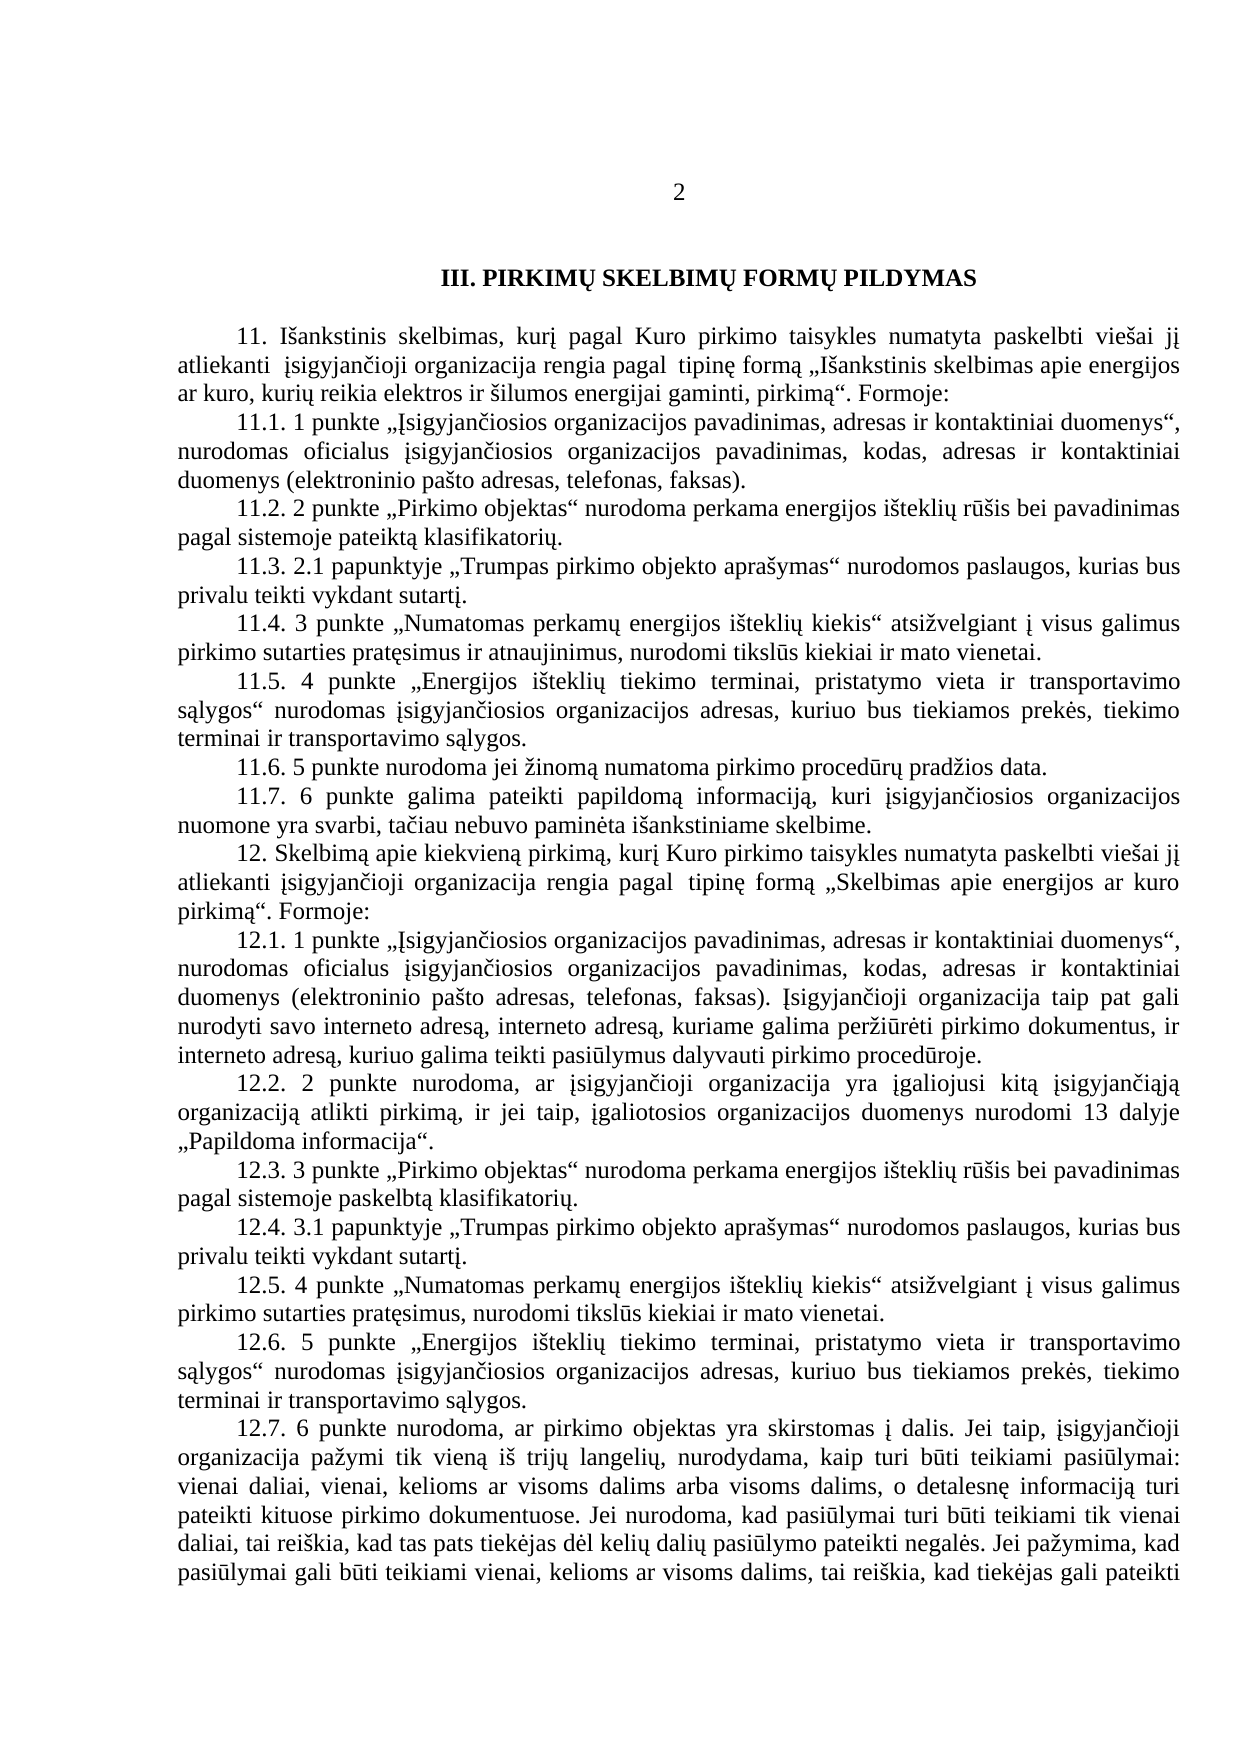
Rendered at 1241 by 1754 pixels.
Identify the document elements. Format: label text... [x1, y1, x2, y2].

text 11.6. 5 punkte nurodoma jei žinomą numatoma pirkimo procedūrų pradžios data. [177, 752, 1181, 781]
text 11.5. 4 punkte „Energijos išteklių tiekimo terminai, pristatymo vieta ir transportavimo sąlygos“ nurodomas įsigyjančiosios organizacijos adresas, kuriuo bus tiekiamos prekės, tiekimo terminai ir transportavimo sąlygos. [177, 666, 1181, 752]
text 12.4. 3.1 papunktyje „Trumpas pirkimo objekto aprašymas“ nurodomos paslaugos, kurias bus privalu teikti vykdant sutartį. [177, 1212, 1181, 1270]
text 12. Skelbimą apie kiekvieną pirkimą, kurį Kuro pirkimo taisykles numatyta paskelbti viešai jį atliekanti įsigyjančioji organizacija rengia pagal tipinę formą „Skelbimas apie energijos ar kuro pirkimą“. Formoje: [177, 838, 1181, 925]
text 12.6. 5 punkte „Energijos išteklių tiekimo terminai, pristatymo vieta ir transportavimo sąlygos“ nurodomas įsigyjančiosios organizacijos adresas, kuriuo bus tiekiamos prekės, tiekimo terminai ir transportavimo sąlygos. [177, 1327, 1181, 1413]
text 12.5. 4 punkte „Numatomas perkamų energijos išteklių kiekis“ atsižvelgiant į visus galimus pirkimo sutarties pratęsimus, nurodomi tikslūs kiekiai ir mato vienetai. [177, 1270, 1181, 1327]
text 11.1. 1 punkte „Įsigyjančiosios organizacijos pavadinimas, adresas ir kontaktiniai duomenys“, nurodomas oficialus įsigyjančiosios organizacijos pavadinimas, kodas, adresas ir kontaktiniai duomenys (elektroninio pašto adresas, telefonas, faksas). [177, 407, 1181, 493]
text III. PIRKIMŲ SKELBIMŲ FORMŲ PILDYMAS [177, 263, 1181, 292]
text 11. Išankstinis skelbimas, kurį pagal Kuro pirkimo taisykles numatyta paskelbti viešai jį atliekanti įsigyjančioji organizacija rengia pagal tipinę formą „Išankstinis skelbimas apie energijos ar kuro, kurių reikia elektros ir šilumos energijai gaminti, pirkimą“. Formoje: [177, 321, 1181, 407]
text 11.3. 2.1 papunktyje „Trumpas pirkimo objekto aprašymas“ nurodomos paslaugos, kurias bus privalu teikti vykdant sutartį. [177, 551, 1181, 608]
text 12.7. 6 punkte nurodoma, ar pirkimo objektas yra skirstomas į dalis. Jei taip, įsigyjančioji organizacija pažymi tik vieną iš trijų langelių, nurodydama, kaip turi būti teikiami pasiūlymai: vienai daliai, vienai, kelioms ar visoms dalims arba visoms dalims, o detalesnę informaciją turi pateikti kituose pirkimo dokumentuose. Jei nurodoma, kad pasiūlymai turi būti teikiami tik vienai daliai, tai reiškia, kad tas pats tiekėjas dėl kelių dalių pasiūlymo pateikti negalės. Jei pažymima, kad pasiūlymai gali būti teikiami vienai, kelioms ar visoms dalims, tai reiškia, kad tiekėjas gali pateikti [177, 1413, 1181, 1586]
text 12.2. 2 punkte nurodoma, ar įsigyjančioji organizacija yra įgaliojusi kitą įsigyjančiąją organizaciją atlikti pirkimą, ir jei taip, įgaliotosios organizacijos duomenys nurodomi 13 dalyje „Papildoma informacija“. [177, 1068, 1181, 1155]
text 12.3. 3 punkte „Pirkimo objektas“ nurodoma perkama energijos išteklių rūšis bei pavadinimas pagal sistemoje paskelbtą klasifikatorių. [177, 1155, 1181, 1212]
text 11.4. 3 punkte „Numatomas perkamų energijos išteklių kiekis“ atsižvelgiant į visus galimus pirkimo sutarties pratęsimus ir atnaujinimus, nurodomi tikslūs kiekiai ir mato vienetai. [177, 608, 1181, 666]
text 12.1. 1 punkte „Įsigyjančiosios organizacijos pavadinimas, adresas ir kontaktiniai duomenys“, nurodomas oficialus įsigyjančiosios organizacijos pavadinimas, kodas, adresas ir kontaktiniai duomenys (elektroninio pašto adresas, telefonas, faksas). Įsigyjančioji organizacija taip pat gali nurodyti savo interneto adresą, interneto adresą, kuriame galima peržiūrėti pirkimo dokumentus, ir interneto adresą, kuriuo galima teikti pasiūlymus dalyvauti pirkimo procedūroje. [177, 925, 1181, 1068]
text 11.7. 6 punkte galima pateikti papildomą informaciją, kuri įsigyjančiosios organizacijos nuomone yra svarbi, tačiau nebuvo paminėta išankstiniame skelbime. [177, 781, 1181, 838]
text 11.2. 2 punkte „Pirkimo objektas“ nurodoma perkama energijos išteklių rūšis bei pavadinimas pagal sistemoje pateiktą klasifikatorių. [177, 493, 1181, 551]
